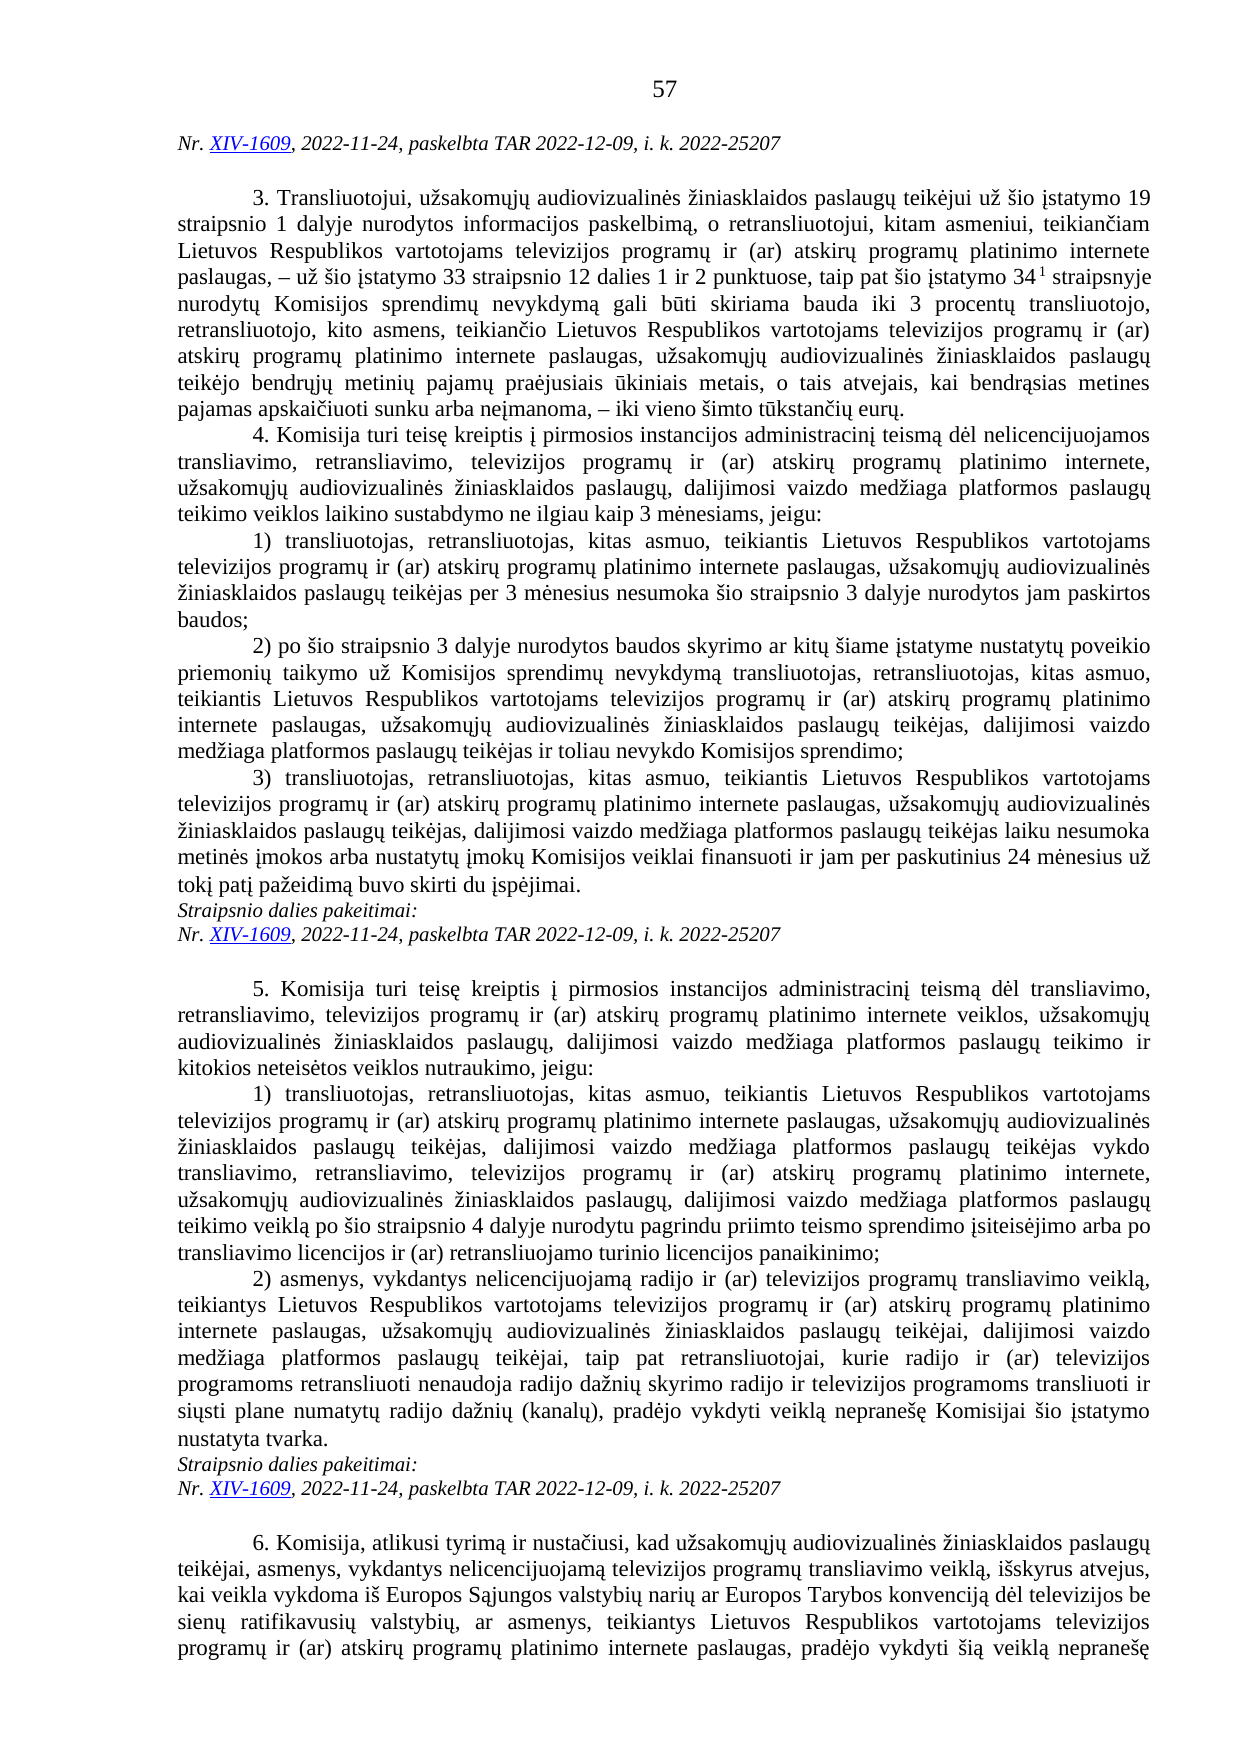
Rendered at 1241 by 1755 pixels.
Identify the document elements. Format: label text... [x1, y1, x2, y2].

text 2) asmenys, vykdantys nelicencijuojamą radijo ir (ar) televizijos programų transliavimo veiklą, teikiantys Lietuvos Respublikos vartotojams televizijos programų ir (ar) atskirų programų platinimo internete paslaugas, užsakomųjų audiovizualinės žiniasklaidos paslaugų teikėjai, dalijimosi vaizdo medžiaga platformos paslaugų teikėjai, taip pat retransliuotojai, kurie radijo ir (ar) televizijos programoms retransliuoti nenaudoja radijo dažnių skyrimo radijo ir televizijos programoms transliuoti ir siųsti plane numatytų radijo dažnių (kanalų), pradėjo vykdyti veiklą nepranešę Komisijai šio įstatymo nustatyta tvarka. [177, 1265, 1152, 1452]
text 2) po šio straipsnio 3 dalyje nurodytos baudos skyrimo ar kitų šiame įstatyme nustatytų poveikio priemonių taikymo už Komisijos sprendimų nevykdymą transliuotojas, retransliuotojas, kitas asmuo, teikiantis Lietuvos Respublikos vartotojams televizijos programų ir (ar) atskirų programų platinimo internete paslaugas, užsakomųjų audiovizualinės žiniasklaidos paslaugų teikėjas, dalijimosi vaizdo medžiaga platformos paslaugų teikėjas ir toliau nevykdo Komisijos sprendimo; [177, 632, 1152, 764]
text Straipsnio dalies pakeitimai: [177, 1452, 1152, 1476]
text 5. Komisija turi teisę kreiptis į pirmosios instancijos administracinį teismą dėl transliavimo, retransliavimo, televizijos programų ir (ar) atskirų programų platinimo internete veiklos, užsakomųjų audiovizualinės žiniasklaidos paslaugų, dalijimosi vaizdo medžiaga platformos paslaugų teikimo ir kitokios neteisėtos veiklos nutraukimo, jeigu: [177, 975, 1152, 1080]
text 3) transliuotojas, retransliuotojas, kitas asmuo, teikiantis Lietuvos Respublikos vartotojams televizijos programų ir (ar) atskirų programų platinimo internete paslaugas, užsakomųjų audiovizualinės žiniasklaidos paslaugų teikėjas, dalijimosi vaizdo medžiaga platformos paslaugų teikėjas laiku nesumoka metinės įmokos arba nustatytų įmokų Komisijos veiklai finansuoti ir jam per paskutinius 24 mėnesius už tokį patį pažeidimą buvo skirti du įspėjimai. [177, 764, 1152, 898]
text Nr. XIV-1609, 2022-11-24, paskelbta TAR 2022-12-09, i. k. 2022-25207 [177, 131, 1152, 155]
text 4. Komisija turi teisę kreiptis į pirmosios instancijos administracinį teismą dėl nelicencijuojamos transliavimo, retransliavimo, televizijos programų ir (ar) atskirų programų platinimo internete, užsakomųjų audiovizualinės žiniasklaidos paslaugų, dalijimosi vaizdo medžiaga platformos paslaugų teikimo veiklos laikino sustabdymo ne ilgiau kaip 3 mėnesiams, jeigu: [177, 421, 1152, 527]
text Nr. XIV-1609, 2022-11-24, paskelbta TAR 2022-12-09, i. k. 2022-25207 [177, 922, 1152, 946]
text Straipsnio dalies pakeitimai: [177, 898, 1152, 922]
text 3. Transliuotojui, užsakomųjų audiovizualinės žiniasklaidos paslaugų teikėjui už šio įstatymo 19 straipsnio 1 dalyje nurodytos informacijos paskelbimą, o retransliuotojui, kitam asmeniui, teikiančiam Lietuvos Respublikos vartotojams televizijos programų ir (ar) atskirų programų platinimo internete paslaugas, – už šio įstatymo 33 straipsnio 12 dalies 1 ir 2 punktuose, taip pat šio įstatymo 341 straipsnyje nurodytų Komisijos sprendimų nevykdymą gali būti skiriama bauda iki 3 procentų transliuotojo, retransliuotojo, kito asmens, teikiančio Lietuvos Respublikos vartotojams televizijos programų ir (ar) atskirų programų platinimo internete paslaugas, užsakomųjų audiovizualinės žiniasklaidos paslaugų teikėjo bendrųjų metinių pajamų praėjusiais ūkiniais metais, o tais atvejais, kai bendrąsias metines pajamas apskaičiuoti sunku arba neįmanoma, – iki vieno šimto tūkstančių eurų. [177, 184, 1152, 421]
text 1) transliuotojas, retransliuotojas, kitas asmuo, teikiantis Lietuvos Respublikos vartotojams televizijos programų ir (ar) atskirų programų platinimo internete paslaugas, užsakomųjų audiovizualinės žiniasklaidos paslaugų teikėjas per 3 mėnesius nesumoka šio straipsnio 3 dalyje nurodytos jam paskirtos baudos; [177, 527, 1152, 632]
text 6. Komisija, atlikusi tyrimą ir nustačiusi, kad užsakomųjų audiovizualinės žiniasklaidos paslaugų teikėjai, asmenys, vykdantys nelicencijuojamą televizijos programų transliavimo veiklą, išskyrus atvejus, kai veikla vykdoma iš Europos Sąjungos valstybių narių ar Europos Tarybos konvenciją dėl televizijos be sienų ratifikavusių valstybių, ar asmenys, teikiantys Lietuvos Respublikos vartotojams televizijos programų ir (ar) atskirų programų platinimo internete paslaugas, pradėjo vykdyti šią veiklą nepranešę [177, 1529, 1152, 1660]
text Nr. XIV-1609, 2022-11-24, paskelbta TAR 2022-12-09, i. k. 2022-25207 [177, 1476, 1152, 1500]
text 1) transliuotojas, retransliuotojas, kitas asmuo, teikiantis Lietuvos Respublikos vartotojams televizijos programų ir (ar) atskirų programų platinimo internete paslaugas, užsakomųjų audiovizualinės žiniasklaidos paslaugų teikėjas, dalijimosi vaizdo medžiaga platformos paslaugų teikėjas vykdo transliavimo, retransliavimo, televizijos programų ir (ar) atskirų programų platinimo internete, užsakomųjų audiovizualinės žiniasklaidos paslaugų, dalijimosi vaizdo medžiaga platformos paslaugų teikimo veiklą po šio straipsnio 4 dalyje nurodytu pagrindu priimto teismo sprendimo įsiteisėjimo arba po transliavimo licencijos ir (ar) retransliuojamo turinio licencijos panaikinimo; [177, 1080, 1152, 1265]
